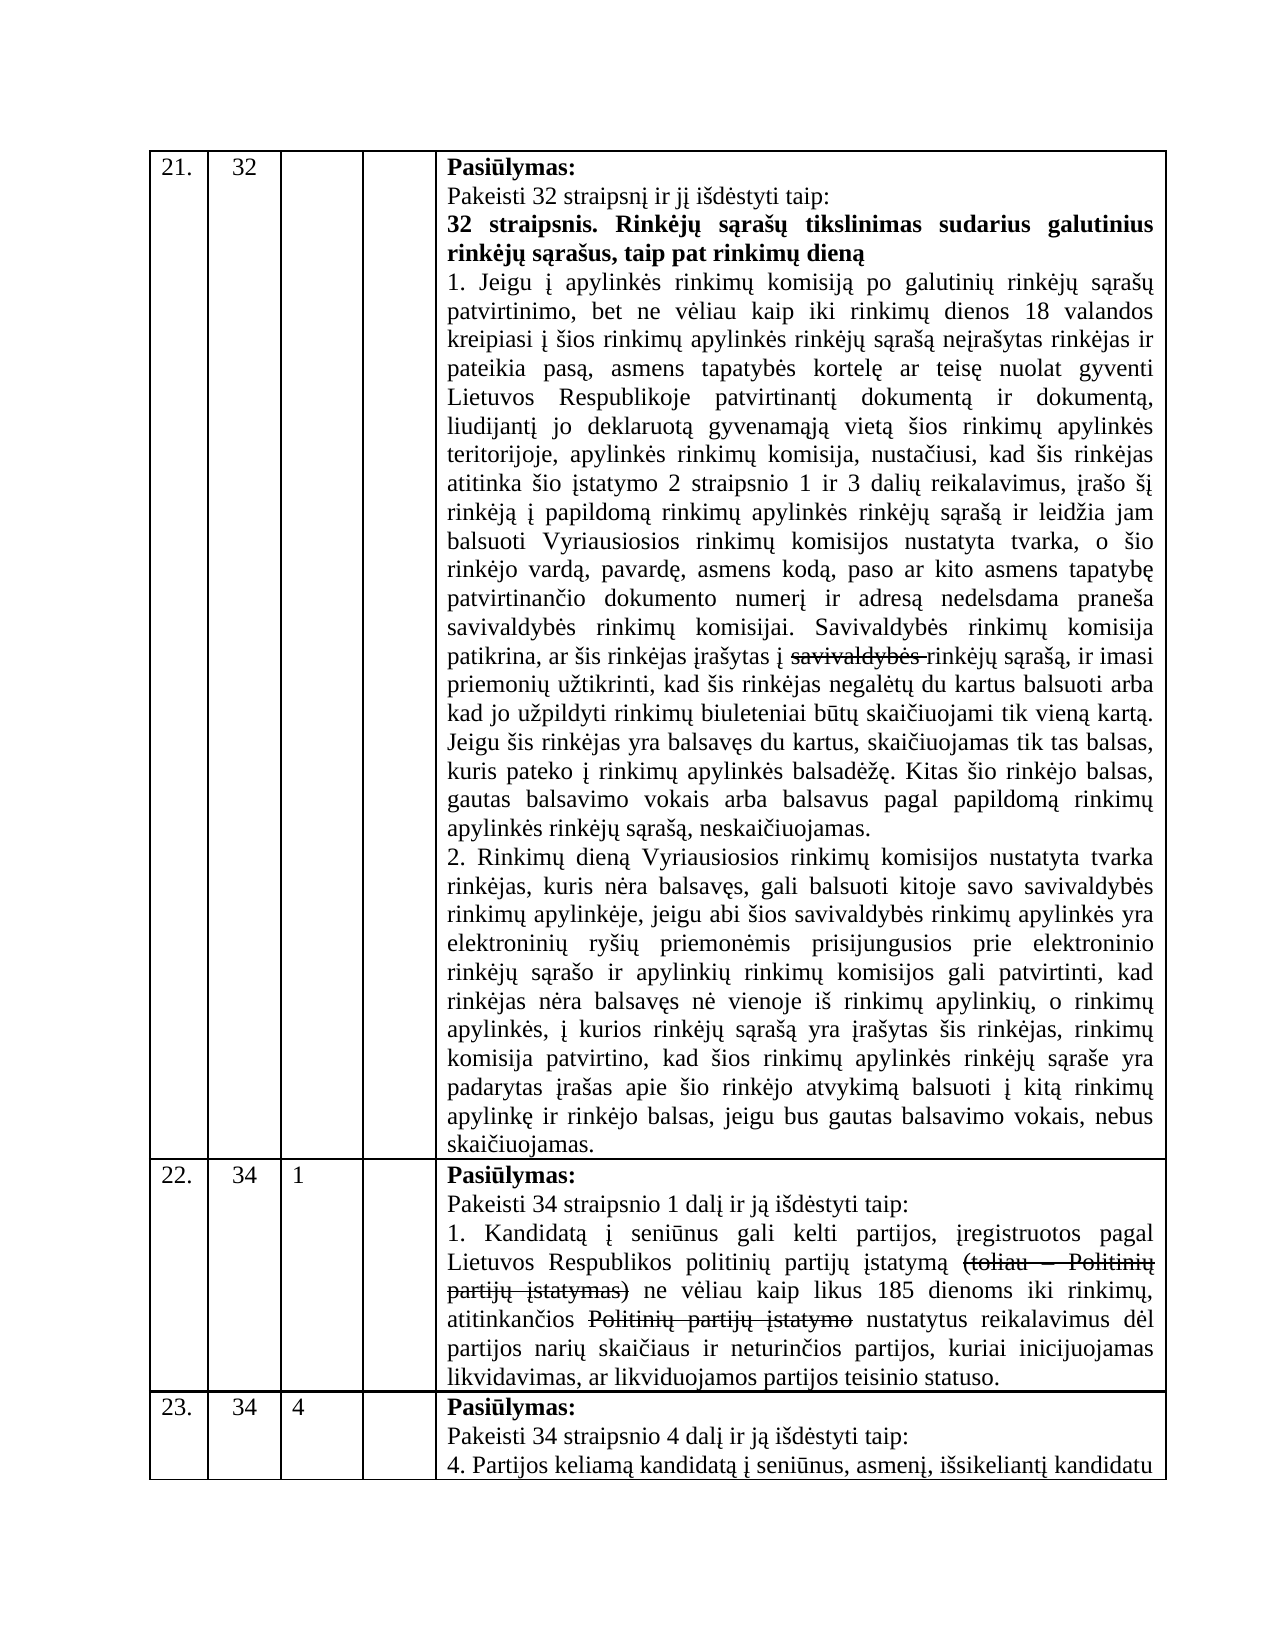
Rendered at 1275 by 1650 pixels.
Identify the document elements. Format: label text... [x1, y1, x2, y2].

table_cell 4 [282, 1393, 362, 1479]
table_cell 21. [151, 152, 207, 1158]
table_cell 34 [209, 1393, 280, 1479]
table_cell 1 [282, 1160, 362, 1390]
table_cell Pasiūlymas: Pakeisti 34 straipsnio 1 dalį ir ją išdėstyti taip: 1. Kandidatą į seniūnus gali kelti partijos, įregistruotos pagal Lietuvos Respublikos politinių partijų įstatymą (toliau – Politinių partijų įstatymas) ne vėliau kaip likus 185 dienoms iki rinkimų, atitinkančios Politinių partijų įstatymo nustatytus reikalavimus dėl partijos narių skaičiaus ir neturinčios partijos, kuriai inicijuojamas likvidavimas, ar likviduojamos partijos teisinio statuso. [437, 1160, 1165, 1390]
table_cell 34 [209, 1160, 280, 1390]
table_cell 32 [209, 152, 280, 1158]
table_cell [364, 152, 435, 1158]
table_cell [364, 1393, 435, 1479]
table_cell [364, 1160, 435, 1390]
table_cell Pasiūlymas: Pakeisti 34 straipsnio 4 dalį ir ją išdėstyti taip: 4. Partijos keliamą kandidatą į seniūnus, asmenį, išsikeliantį kandidatu [437, 1393, 1165, 1479]
table_cell [282, 152, 362, 1158]
table_cell Pasiūlymas: Pakeisti 32 straipsnį ir jį išdėstyti taip: 32 straipsnis. Rinkėjų sąrašų tikslinimas sudarius galutinius rinkėjų sąrašus, taip pat rinkimų dieną 1. Jeigu į apylinkės rinkimų komisiją po galutinių rinkėjų sąrašų patvirtinimo, bet ne vėliau kaip iki rinkimų dienos 18 valandos kreipiasi į šios rinkimų apylinkės rinkėjų sąrašą neįrašytas rinkėjas ir pateikia pasą, asmens tapatybės kortelę ar teisę nuolat gyventi Lietuvos Respublikoje patvirtinantį dokumentą ir dokumentą, liudijantį jo deklaruotą gyvenamąją vietą šios rinkimų apylinkės teritorijoje, apylinkės rinkimų komisija, nustačiusi, kad šis rinkėjas atitinka šio įstatymo 2 straipsnio 1 ir 3 dalių reikalavimus, įrašo šį rinkėją į papildomą rinkimų apylinkės rinkėjų sąrašą ir leidžia jam balsuoti Vyriausiosios rinkimų komisijos nustatyta tvarka, o šio rinkėjo vardą, pavardę, asmens kodą, paso ar kito asmens tapatybę patvirtinančio dokumento numerį ir adresą nedelsdama praneša savivaldybės rinkimų komisijai. Savivaldybės rinkimų komisija patikrina, ar šis rinkėjas įrašytas į savivaldybės rinkėjų sąrašą, ir imasi priemonių užtikrinti, kad šis rinkėjas negalėtų du kartus balsuoti arba kad jo užpildyti rinkimų biuleteniai būtų skaičiuojami tik vieną kartą. Jeigu šis rinkėjas yra balsavęs du kartus, skaičiuojamas tik tas balsas, kuris pateko į rinkimų apylinkės balsadėžę. Kitas šio rinkėjo balsas, gautas balsavimo vokais arba balsavus pagal papildomą rinkimų apylinkės rinkėjų sąrašą, neskaičiuojamas. 2. Rinkimų dieną Vyriausiosios rinkimų komisijos nustatyta tvarka rinkėjas, kuris nėra balsavęs, gali balsuoti kitoje savo savivaldybės rinkimų apylinkėje, jeigu abi šios savivaldybės rinkimų apylinkės yra elektroninių ryšių priemonėmis prisijungusios prie elektroninio rinkėjų sąrašo ir apylinkių rinkimų komisijos gali patvirtinti, kad rinkėjas nėra balsavęs nė vienoje iš rinkimų apylinkių, o rinkimų apylinkės, į kurios rinkėjų sąrašą yra įrašytas šis rinkėjas, rinkimų komisija patvirtino, kad šios rinkimų apylinkės rinkėjų sąraše yra padarytas įrašas apie šio rinkėjo atvykimą balsuoti į kitą rinkimų apylinkę ir rinkėjo balsas, jeigu bus gautas balsavimo vokais, nebus skaičiuojamas. [437, 152, 1165, 1158]
table_cell 22. [151, 1160, 207, 1390]
table_cell 23. [151, 1393, 207, 1479]
